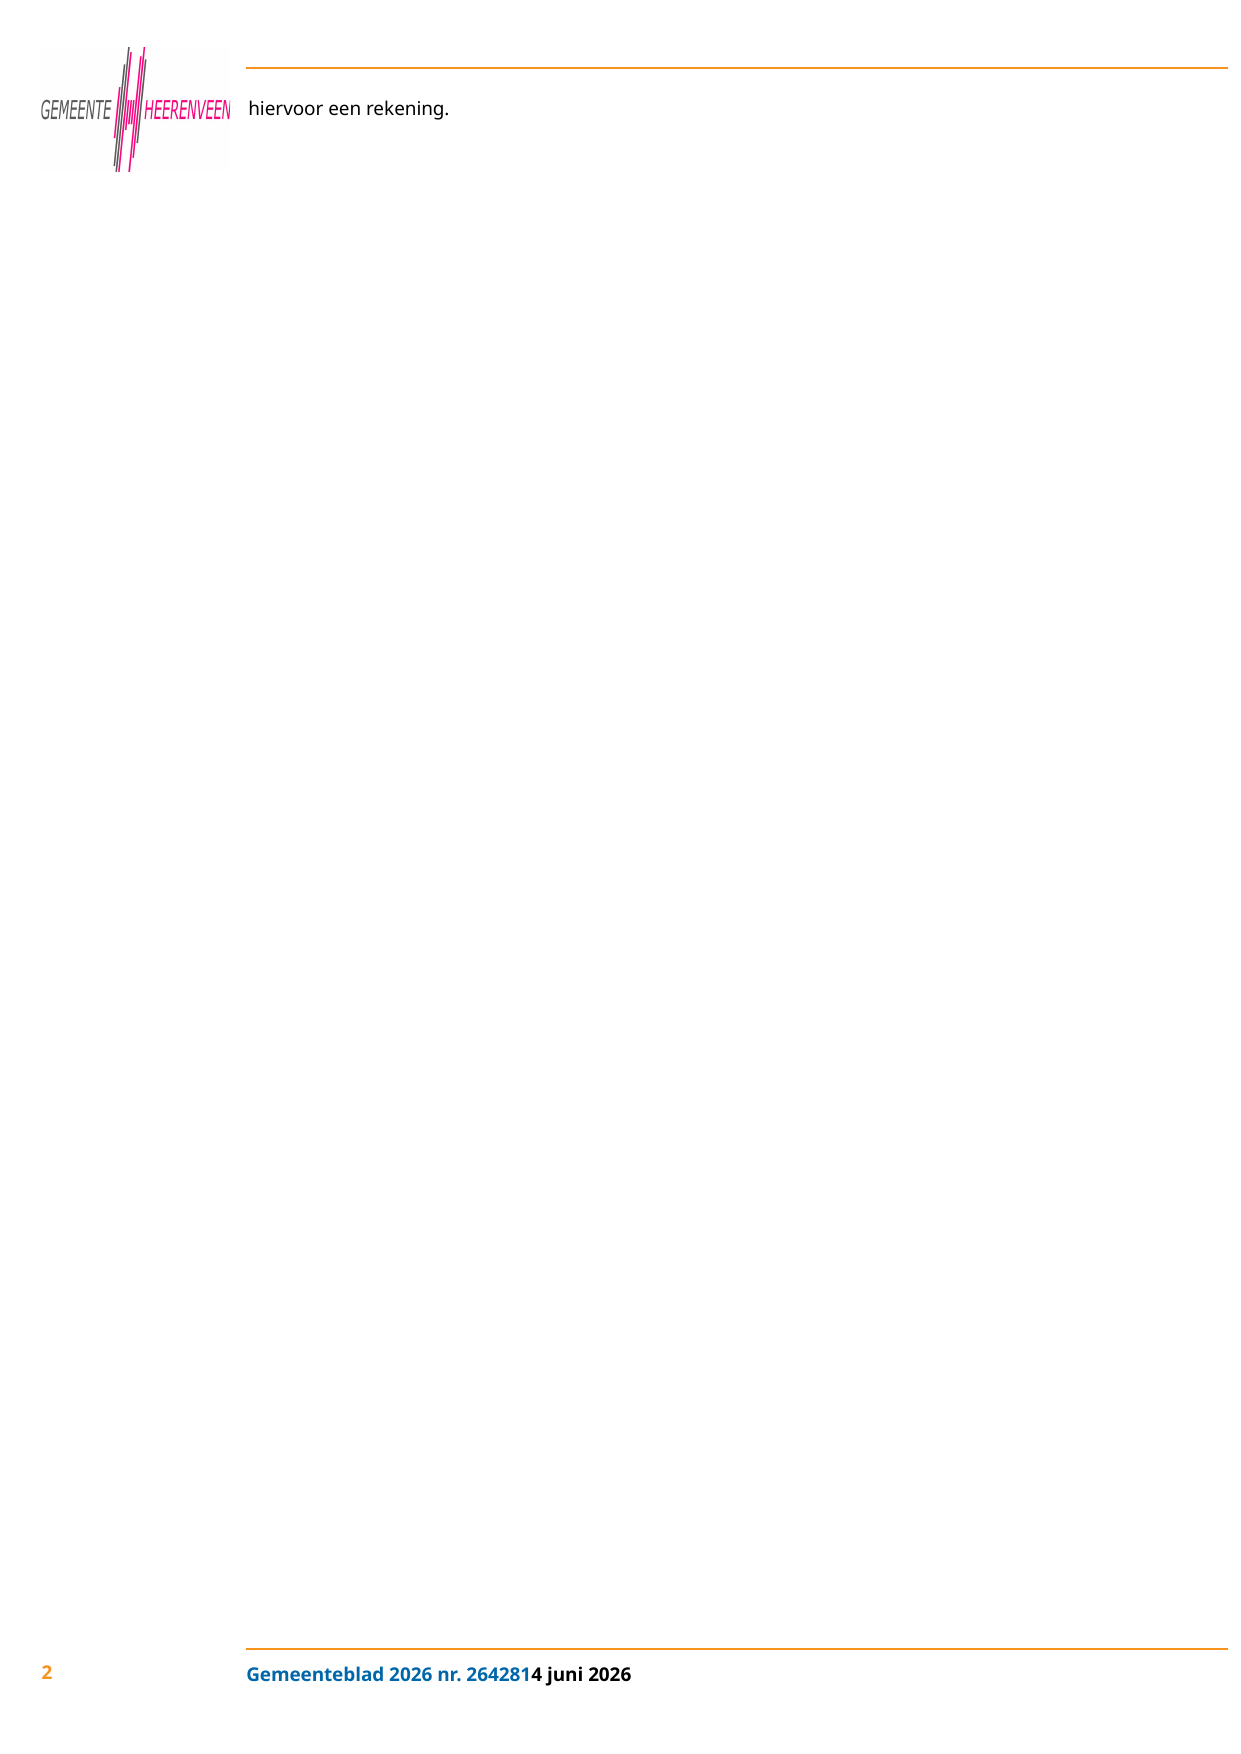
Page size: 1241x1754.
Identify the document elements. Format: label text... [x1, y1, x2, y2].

text hiervoor een rekening. [248, 95, 1152, 121]
picture [41, 47, 231, 172]
